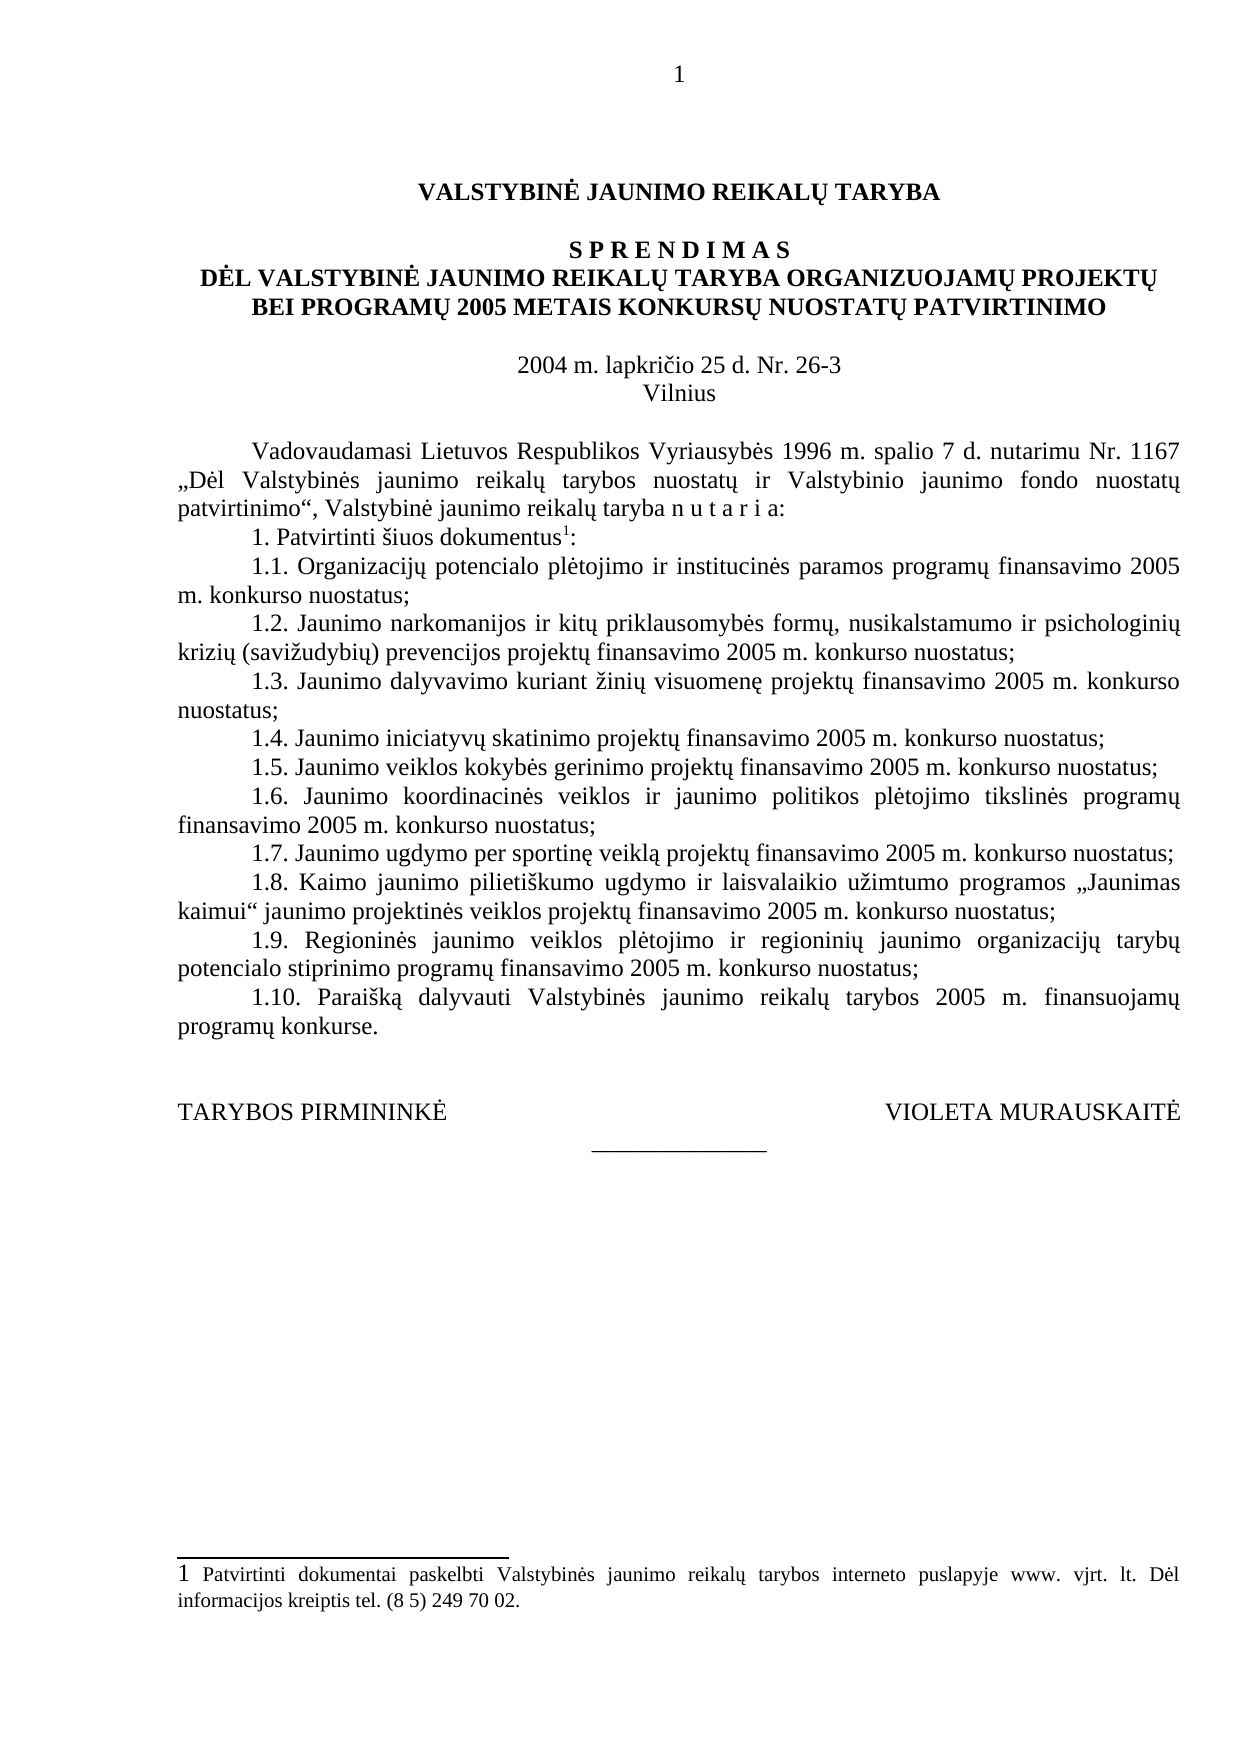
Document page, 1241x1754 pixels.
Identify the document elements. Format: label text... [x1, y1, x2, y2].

text 1.2. Jaunimo narkomanijos ir kitų priklausomybės formų, nusikalstamumo ir psichologinių krizių (savižudybių) prevencijos projektų finansavimo 2005 m. konkurso nuostatus; [177, 608, 1181, 666]
text 1.10. Paraišką dalyvauti Valstybinės jaunimo reikalų tarybos 2005 m. finansuojamų programų konkurse. [177, 982, 1181, 1040]
text 1.3. Jaunimo dalyvavimo kuriant žinių visuomenę projektų finansavimo 2005 m. konkurso nuostatus; [177, 666, 1181, 723]
text 1.6. Jaunimo koordinacinės veiklos ir jaunimo politikos plėtojimo tikslinės programų finansavimo 2005 m. konkurso nuostatus; [177, 781, 1181, 838]
text 1. Patvirtinti šiuos dokumentus: [177, 522, 1181, 551]
text Patvirtinti dokumentai paskelbti Valstybinės jaunimo reikalų tarybos interneto puslapyje www. vjrt. lt. Dėl informacijos kreiptis tel. (8 5) 249 70 02. [177, 1558, 1181, 1612]
text TARYBOS PIRMININKĖ VIOLETA MURAUSKAITĖ [177, 1097, 1181, 1126]
text DĖL VALSTYBINĖ JAUNIMO REIKALŲ TARYBA ORGANIZUOJAMŲ PROJEKTŲ BEI PROGRAMŲ 2005 METAIS KONKURSŲ NUOSTATŲ PATVIRTINIMO [177, 263, 1181, 321]
text 1.8. Kaimo jaunimo pilietiškumo ugdymo ir laisvalaikio užimtumo programos „Jaunimas kaimui“ jaunimo projektinės veiklos projektų finansavimo 2005 m. konkurso nuostatus; [177, 867, 1181, 925]
text S P R E N D I M A S [177, 235, 1181, 263]
text 1.5. Jaunimo veiklos kokybės gerinimo projektų finansavimo 2005 m. konkurso nuostatus; [177, 752, 1181, 781]
text VALSTYBINĖ JAUNIMO REIKALŲ TARYBA [177, 177, 1181, 206]
text 1.4. Jaunimo iniciatyvų skatinimo projektų finansavimo 2005 m. konkurso nuostatus; [177, 723, 1181, 752]
text 1.7. Jaunimo ugdymo per sportinę veiklą projektų finansavimo 2005 m. konkurso nuostatus; [177, 838, 1181, 867]
text 1.9. Regioninės jaunimo veiklos plėtojimo ir regioninių jaunimo organizacijų tarybų potencialo stiprinimo programų finansavimo 2005 m. konkurso nuostatus; [177, 925, 1181, 982]
text 2004 m. lapkričio 25 d. Nr. 26-3 [177, 350, 1181, 378]
text ______________ [177, 1126, 1181, 1155]
text Vadovaudamasi Lietuvos Respublikos Vyriausybės 1996 m. spalio 7 d. nutarimu Nr. 1167 „Dėl Valstybinės jaunimo reikalų tarybos nuostatų ir Valstybinio jaunimo fondo nuostatų patvirtinimo“, Valstybinė jaunimo reikalų taryba nutaria: [177, 436, 1181, 522]
text 1.1. Organizacijų potencialo plėtojimo ir institucinės paramos programų finansavimo 2005 m. konkurso nuostatus; [177, 551, 1181, 608]
text Vilnius [177, 378, 1181, 407]
